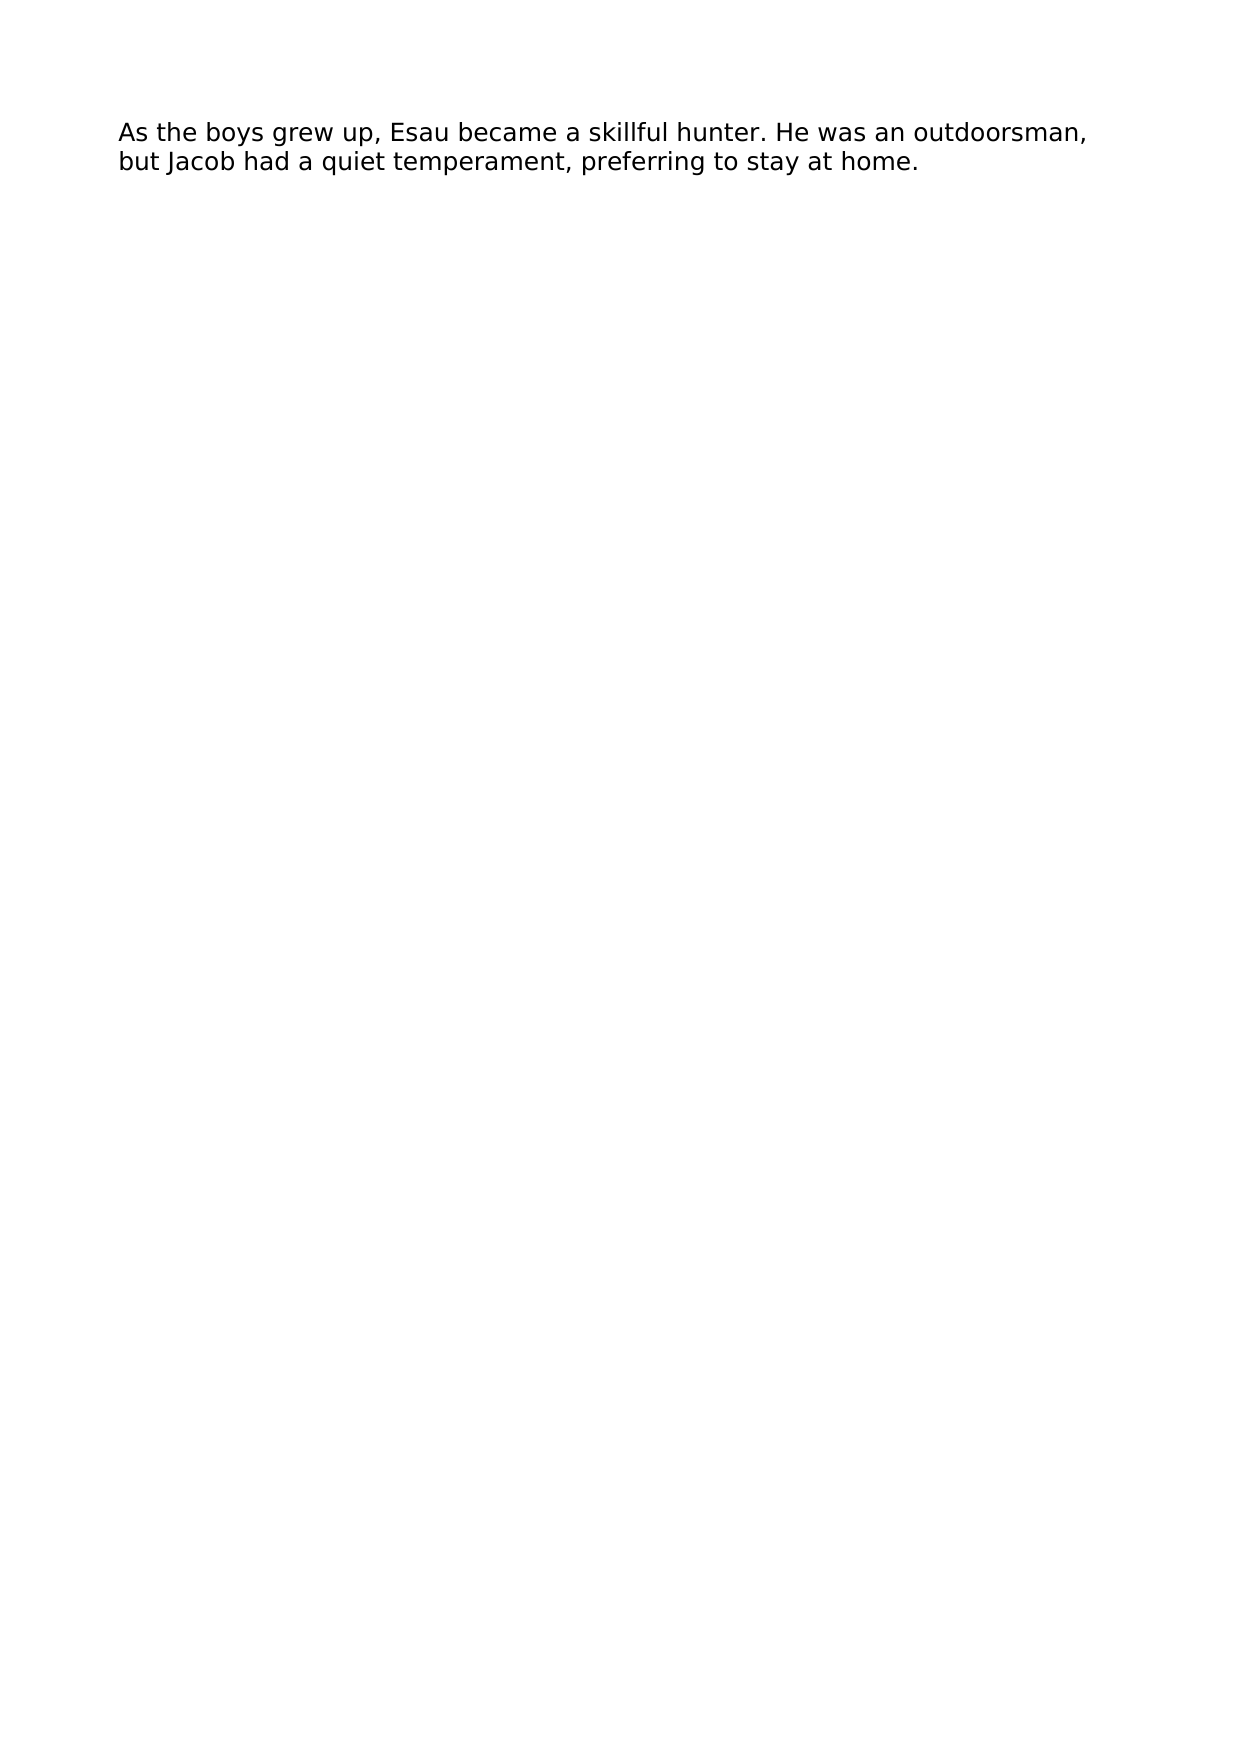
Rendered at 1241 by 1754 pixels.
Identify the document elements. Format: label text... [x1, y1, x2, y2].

text As the boys grew up, Esau became a skillful hunter. He was an outdoorsman, but Jacob had a quiet temperament, preferring to stay at home. [118, 118, 1122, 176]
